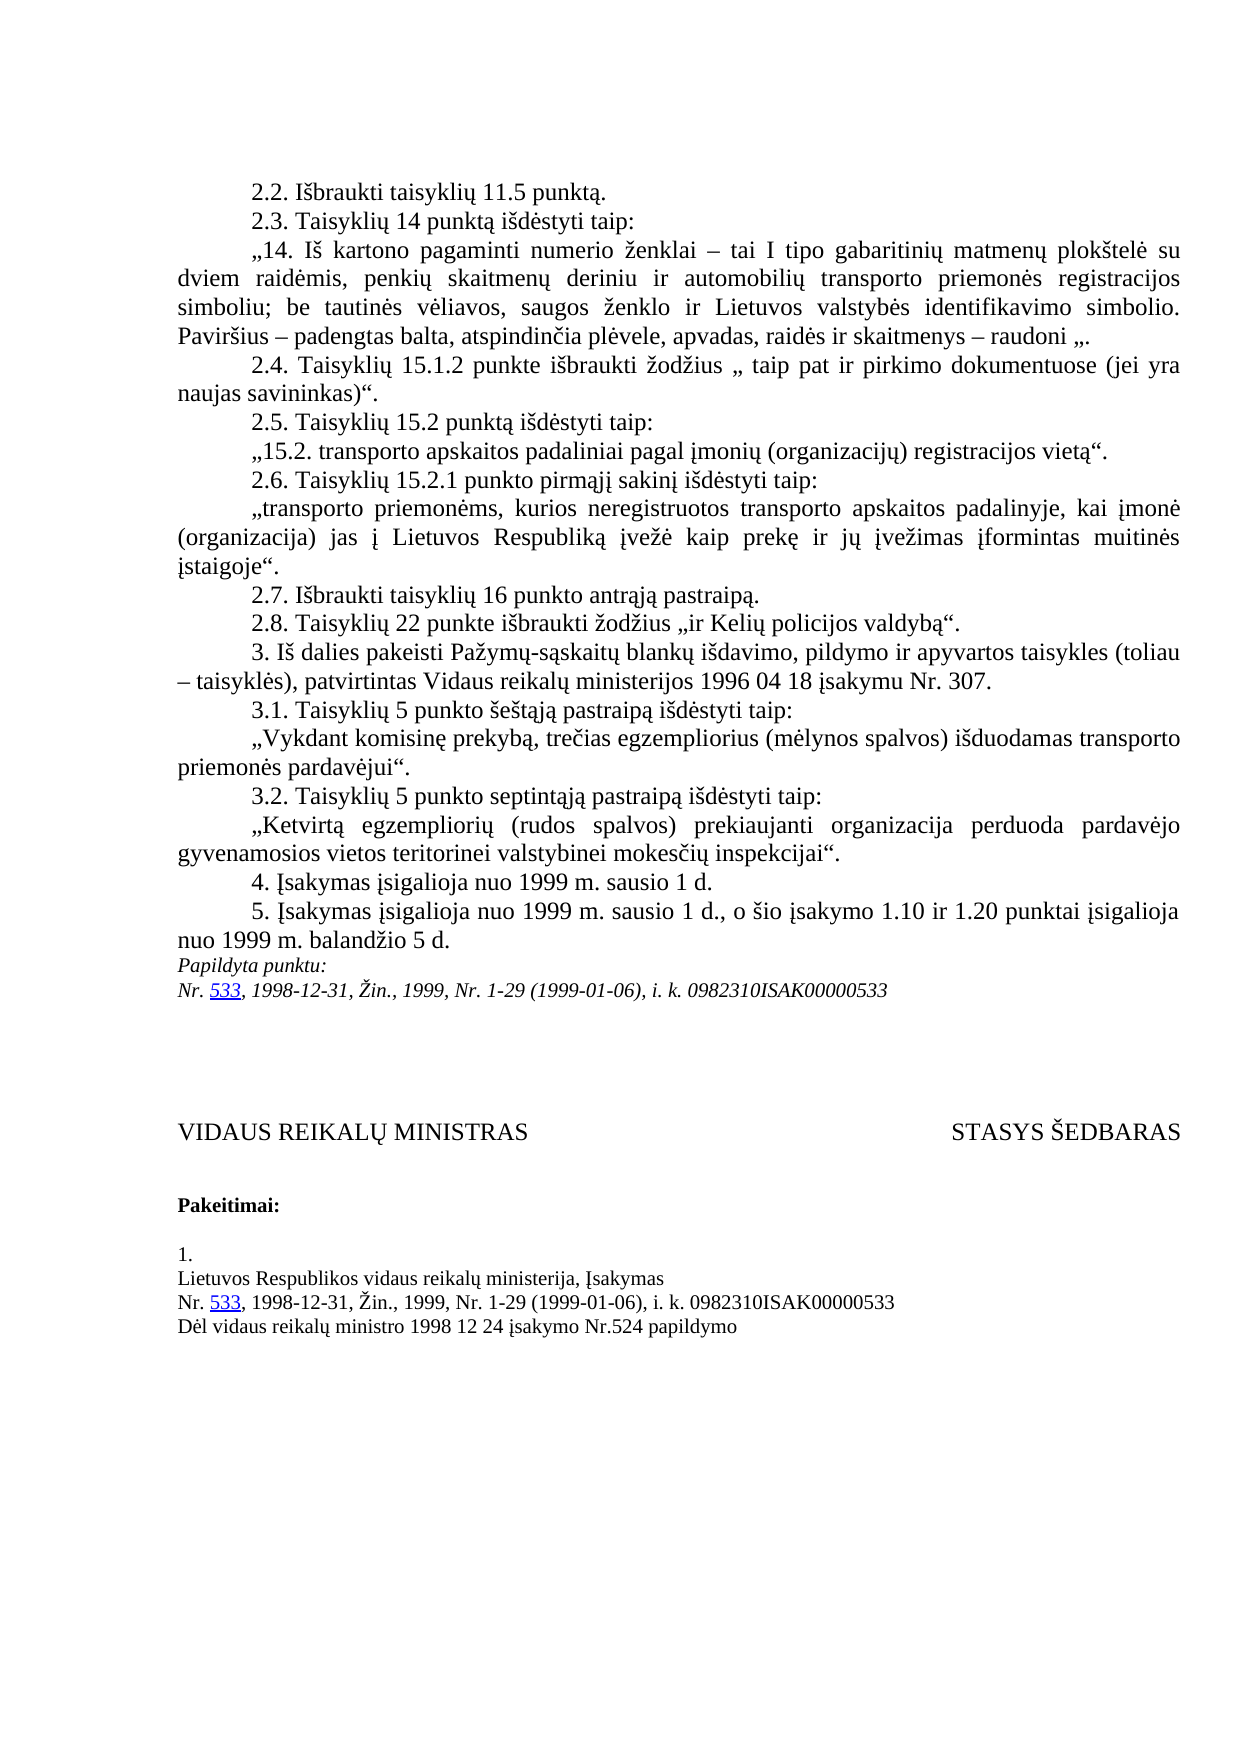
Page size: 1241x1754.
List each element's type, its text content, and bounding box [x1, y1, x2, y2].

text „15.2. transporto apskaitos padaliniai pagal įmonių (organizacijų) registracijos vietą“. [177, 436, 1181, 465]
text Vidaus Reikalų Ministras Stasys Šedbaras [177, 1117, 1181, 1145]
text „Vykdant komisinę prekybą, trečias egzempliorius (mėlynos spalvos) išduodamas transporto priemonės pardavėjui“. [177, 723, 1181, 781]
text 3.2. Taisyklių 5 punkto septintąją pastraipą išdėstyti taip: [177, 781, 1181, 810]
text Nr. 533, 1998-12-31, Žin., 1999, Nr. 1-29 (1999-01-06), i. k. 0982310ISAK00000533 [177, 977, 1181, 1002]
text 2.8. Taisyklių 22 punkte išbraukti žodžius „ir Kelių policijos valdybą“. [177, 608, 1181, 637]
text Dėl vidaus reikalų ministro 1998 12 24 įsakymo Nr.524 papildymo [177, 1314, 1181, 1338]
text „Ketvirtą egzempliorių (rudos spalvos) prekiaujanti organizacija perduoda pardavėjo gyvenamosios vietos teritorinei valstybinei mokesčių inspekcijai“. [177, 810, 1181, 867]
text 2.3. Taisyklių 14 punktą išdėstyti taip: [177, 206, 1181, 235]
text Nr. 533, 1998-12-31, Žin., 1999, Nr. 1-29 (1999-01-06), i. k. 0982310ISAK00000533 [177, 1290, 1181, 1314]
text Papildyta punktu: [177, 953, 1181, 977]
text 2.5. Taisyklių 15.2 punktą išdėstyti taip: [177, 407, 1181, 436]
text 4. Įsakymas įsigalioja nuo 1999 m. sausio 1 d. [177, 867, 1181, 896]
text Lietuvos Respublikos vidaus reikalų ministerija, Įsakymas [177, 1266, 1181, 1290]
text 5. Įsakymas įsigalioja nuo 1999 m. sausio 1 d., o šio įsakymo 1.10 ir 1.20 punktai įsigalioja nuo 1999 m. balandžio 5 d. [177, 896, 1181, 953]
text 2.7. Išbraukti taisyklių 16 punkto antrąją pastraipą. [177, 580, 1181, 608]
text 2.4. Taisyklių 15.1.2 punkte išbraukti žodžius „ taip pat ir pirkimo dokumentuose (jei yra naujas savininkas)“. [177, 350, 1181, 407]
text 2.6. Taisyklių 15.2.1 punkto pirmąjį sakinį išdėstyti taip: [177, 465, 1181, 493]
text 3. Iš dalies pakeisti Pažymų-sąskaitų blankų išdavimo, pildymo ir apyvartos taisykles (toliau – taisyklės), patvirtintas Vidaus reikalų ministerijos 1996 04 18 įsakymu Nr. 307. [177, 637, 1181, 695]
text 1. [177, 1242, 1181, 1266]
text „14. Iš kartono pagaminti numerio ženklai – tai I tipo gabaritinių matmenų plokštelė su dviem raidėmis, penkių skaitmenų deriniu ir automobilių transporto priemonės registracijos simboliu; be tautinės vėliavos, saugos ženklo ir Lietuvos valstybės identifikavimo simbolio. Paviršius – padengtas balta, atspindinčia plėvele, apvadas, raidės ir skaitmenys – raudoni „. [177, 235, 1181, 350]
text Pakeitimai: [177, 1193, 1181, 1217]
text 2.2. Išbraukti taisyklių 11.5 punktą. [177, 177, 1181, 206]
text „transporto priemonėms, kurios neregistruotos transporto apskaitos padalinyje, kai įmonė (organizacija) jas į Lietuvos Respubliką įvežė kaip prekę ir jų įvežimas įformintas muitinės įstaigoje“. [177, 493, 1181, 580]
text 3.1. Taisyklių 5 punkto šeštąją pastraipą išdėstyti taip: [177, 695, 1181, 723]
